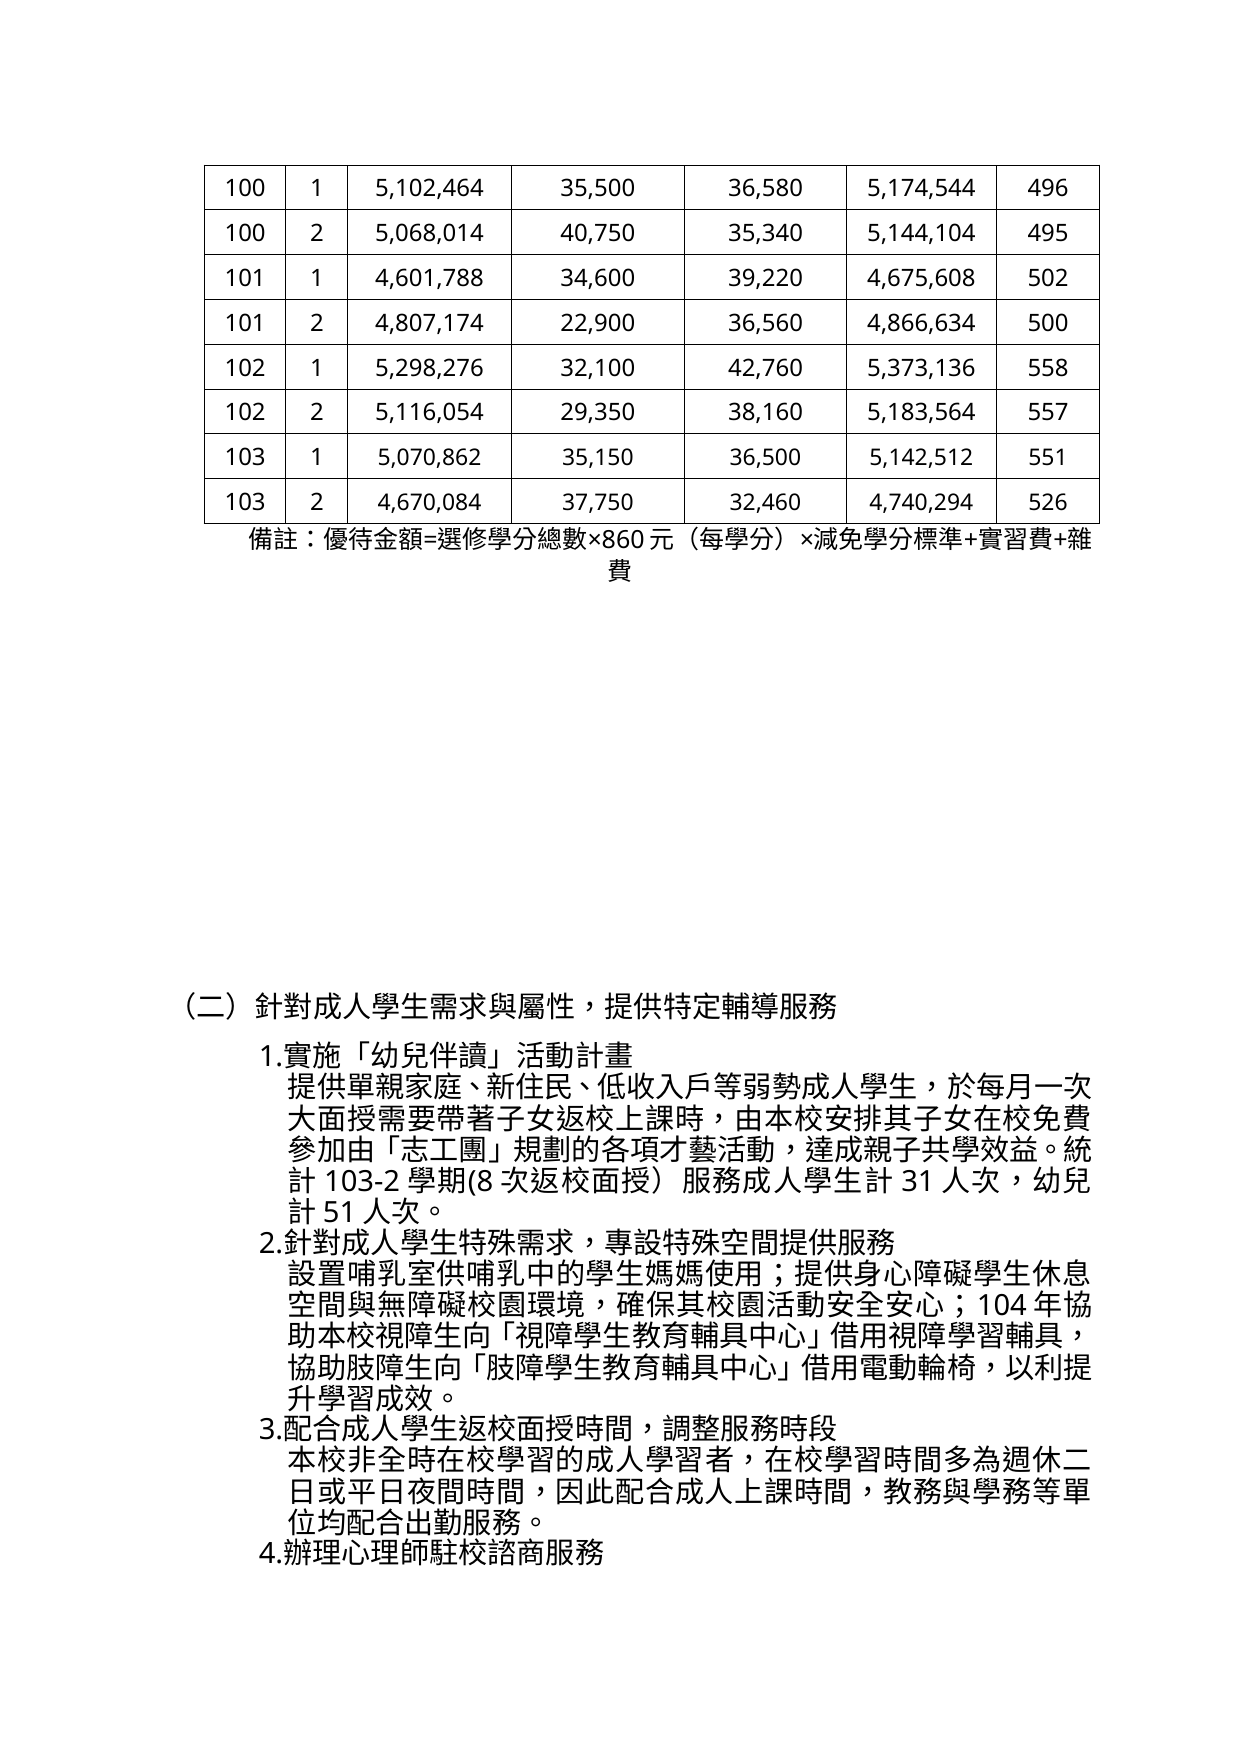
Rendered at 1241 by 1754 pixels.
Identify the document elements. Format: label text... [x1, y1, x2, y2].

table_cell 35,500 [512, 166, 684, 209]
table_cell 4,601,788 [348, 255, 511, 299]
text 設置哺乳室供哺乳中的學生媽媽使用；提供身心障礙學生休息空間與無障礙校園環境，確保其校園活動安全安心；104年協助本校視障生向「視障學生教育輔具中心」借用視障學習輔具，協助肢障生向「肢障學生教育輔具中心」借用電動輪椅，以利提升學習成效。 [288, 1259, 1092, 1416]
table_cell 100 [205, 166, 285, 209]
table_cell 2 [286, 300, 347, 344]
table_cell 5,144,104 [847, 210, 996, 254]
table_cell 4,866,634 [847, 300, 996, 344]
table_cell 39,220 [685, 255, 846, 299]
text 備註：優待金額=選修學分總數×860元（每學分）×減免學分標準+實習費+雜費 [148, 524, 1092, 586]
table_cell 495 [997, 210, 1099, 254]
table_cell 32,100 [512, 345, 684, 388]
table_cell 5,068,014 [348, 210, 511, 254]
table_cell 102 [205, 345, 285, 388]
table_cell 558 [997, 345, 1099, 388]
table_cell 2 [286, 390, 347, 433]
table_cell 4,807,174 [348, 300, 511, 344]
table_cell 34,600 [512, 255, 684, 299]
text 3.配合成人學生返校面授時間，調整服務時段 [258, 1416, 1092, 1446]
table_cell 37,750 [512, 479, 684, 523]
table_cell 42,760 [685, 345, 846, 388]
table_cell 35,340 [685, 210, 846, 254]
table_cell 36,580 [685, 166, 846, 209]
text 本校非全時在校學習的成人學習者，在校學習時間多為週休二日或平日夜間時間，因此配合成人上課時間，教務與學務等單位均配合出勤服務。 [288, 1446, 1092, 1539]
table_cell 5,298,276 [348, 345, 511, 388]
table_cell 101 [205, 300, 285, 344]
table_cell 5,102,464 [348, 166, 511, 209]
text （二）針對成人學生需求與屬性，提供特定輔導服務 [148, 968, 1092, 1043]
text 1.實施「幼兒伴讀」活動計畫 [258, 1043, 1092, 1073]
table_cell 2 [286, 210, 347, 254]
table_cell 35,150 [512, 434, 684, 478]
text 提供單親家庭、新住民、低收入戶等弱勢成人學生，於每月一次大面授需要帶著子女返校上課時，由本校安排其子女在校免費參加由「志工團」規劃的各項才藝活動，達成親子共學效益。統計103-2學期(8次返校面授）服務成人學生計31人次，幼兒計51人次。 [288, 1073, 1092, 1229]
text 4.辦理心理師駐校諮商服務 [258, 1539, 1092, 1570]
table_cell 103 [205, 434, 285, 478]
table_cell 500 [997, 300, 1099, 344]
table_cell 36,560 [685, 300, 846, 344]
table_cell 101 [205, 255, 285, 299]
table_cell 100 [205, 210, 285, 254]
text 2.針對成人學生特殊需求，專設特殊空間提供服務 [258, 1229, 1092, 1259]
table_cell 4,740,294 [847, 479, 996, 523]
table_cell 551 [997, 434, 1099, 478]
table_cell 5,142,512 [847, 434, 996, 478]
table_cell 1 [286, 255, 347, 299]
table_cell 40,750 [512, 210, 684, 254]
table_cell 1 [286, 345, 347, 388]
table_cell 5,174,544 [847, 166, 996, 209]
table_cell 32,460 [685, 479, 846, 523]
table_cell 526 [997, 479, 1099, 523]
table_cell 38,160 [685, 390, 846, 433]
table_cell 2 [286, 479, 347, 523]
table_cell 1 [286, 166, 347, 209]
table_cell 36,500 [685, 434, 846, 478]
table_cell 103 [205, 479, 285, 523]
table_cell 4,675,608 [847, 255, 996, 299]
table_cell 5,373,136 [847, 345, 996, 388]
table_cell 22,900 [512, 300, 684, 344]
table_cell 102 [205, 390, 285, 433]
table_cell 5,070,862 [348, 434, 511, 478]
table_cell 5,116,054 [348, 390, 511, 433]
table_cell 1 [286, 434, 347, 478]
table_cell 4,670,084 [348, 479, 511, 523]
table_cell 557 [997, 390, 1099, 433]
table_cell 496 [997, 166, 1099, 209]
table_cell 29,350 [512, 390, 684, 433]
table_cell 502 [997, 255, 1099, 299]
table_cell 5,183,564 [847, 390, 996, 433]
